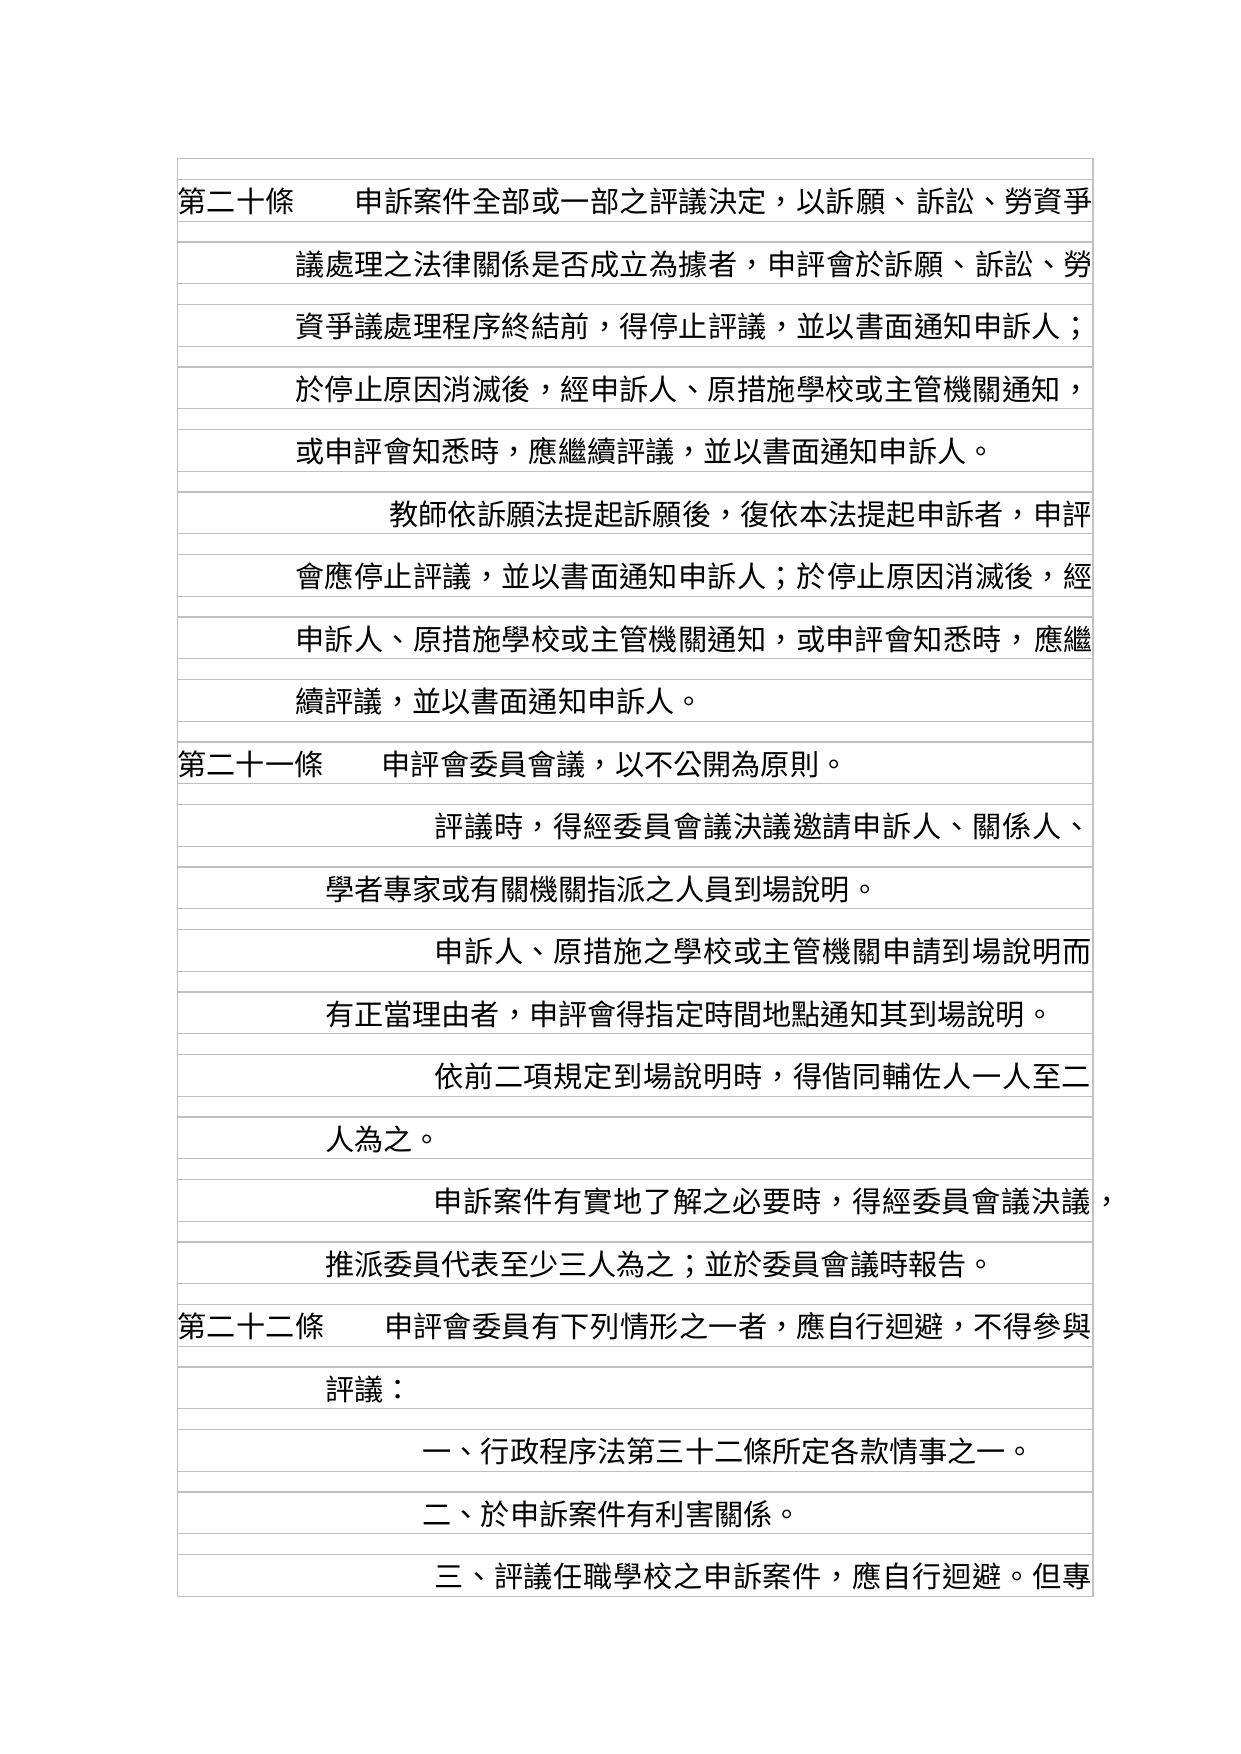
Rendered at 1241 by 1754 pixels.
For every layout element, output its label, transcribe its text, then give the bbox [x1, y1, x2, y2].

text 人為之。 [178, 1118, 1092, 1158]
text [178, 1034, 1092, 1054]
text [178, 284, 1092, 304]
text 申訴案件有實地了解之必要時，得經委員會議決議，推派委員代表至少三人為之；並於委員會議時報告。 [178, 1222, 1092, 1241]
text 第二十一條 申評會委員會議，以不公開為原則。 [178, 743, 1092, 783]
text 申訴人、原措施之學校或主管機關申請到場說明而 [178, 930, 1092, 971]
text 評議時，得經委員會議決議邀請申訴人、關係人、 [178, 805, 1092, 846]
text 申訴案件有實地了解之必要時，得經委員會議決議，推派委員代表至少三人為之；並於委員會議時報告。 [178, 1180, 1092, 1221]
text [178, 222, 1092, 241]
text 依前二項規定到場說明時，得偕同輔佐人一人至二 [178, 1055, 1092, 1096]
text [178, 347, 1092, 366]
text [178, 722, 1092, 741]
text [178, 1097, 1092, 1116]
text [178, 1347, 1092, 1366]
text 第二十條 申訴案件全部或一部之評議決定，以訴願、訴訟、勞資爭 [178, 180, 1092, 221]
text 續評議，並以書面通知申訴人。 [178, 680, 1092, 721]
text 會應停止評議，並以書面通知申訴人；於停止原因消滅後，經 [178, 555, 1092, 596]
text [178, 909, 1092, 929]
text [178, 1472, 1092, 1491]
text 有正當理由者，申評會得指定時間地點通知其到場說明。 [178, 993, 1092, 1033]
text 申訴案件有實地了解之必要時，得經委員會議決議，推派委員代表至少三人為之；並於委員會議時報告。 [178, 1243, 1092, 1283]
text 評議： [178, 1368, 1092, 1408]
text [178, 659, 1092, 679]
text [178, 159, 1092, 179]
text [178, 472, 1092, 491]
text 一、行政程序法第三十二條所定各款情事之一。 [178, 1430, 1092, 1471]
text 申訴人、原措施學校或主管機關通知，或申評會知悉時，應繼 [178, 618, 1092, 658]
text 教師依訴願法提起訴願後，復依本法提起申訴者，申評 [178, 493, 1092, 533]
text [178, 784, 1092, 804]
text 議處理之法律關係是否成立為據者，申評會於訴願、訴訟、勞 [178, 243, 1092, 283]
text [178, 409, 1092, 429]
text 或申評會知悉時，應繼續評議，並以書面通知申訴人。 [178, 430, 1092, 471]
text [178, 1534, 1092, 1554]
text [178, 597, 1092, 616]
text [178, 847, 1092, 866]
text 於停止原因消滅後，經申訴人、原措施學校或主管機關通知， [178, 368, 1092, 408]
text [178, 972, 1092, 991]
text [178, 1284, 1092, 1304]
text 學者專家或有關機關指派之人員到場說明。 [178, 868, 1092, 908]
text 三、評議任職學校之申訴案件，應自行迴避。但專 [178, 1555, 1092, 1596]
text 資爭議處理程序終結前，得停止評議，並以書面通知申訴人； [178, 305, 1092, 346]
text 二、於申訴案件有利害關係。 [178, 1493, 1092, 1533]
text 申訴案件有實地了解之必要時，得經委員會議決議，推派委員代表至少三人為之；並於委員會議時報告。 [178, 1159, 1092, 1179]
text [178, 1409, 1092, 1429]
text [178, 534, 1092, 554]
text 第二十二條 申評會委員有下列情形之一者，應自行迴避，不得參與 [178, 1305, 1092, 1346]
